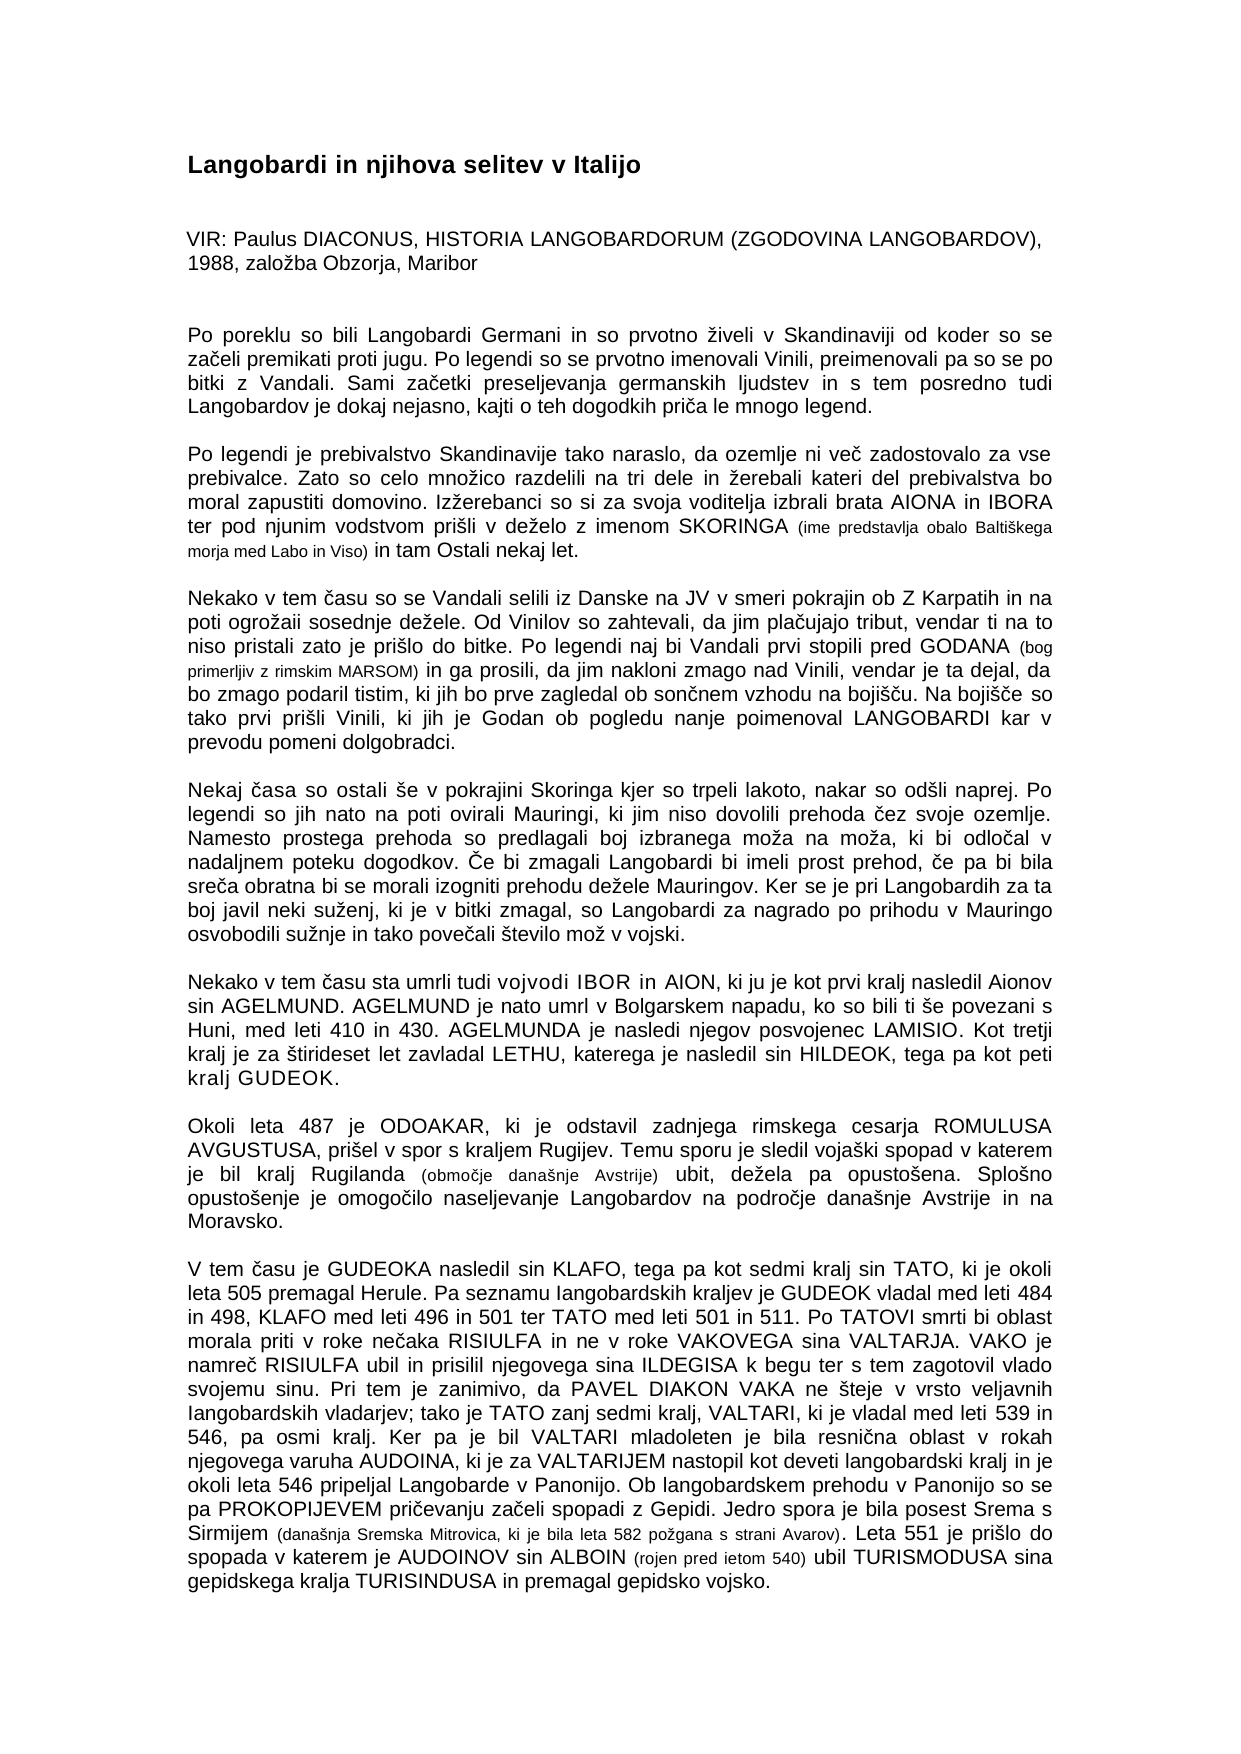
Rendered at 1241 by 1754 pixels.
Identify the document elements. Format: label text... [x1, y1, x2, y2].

text Langobardi in njihova selitev v Italijo [187, 150, 1053, 179]
text Nekaj časa so ostali še v pokrajini Skoringa kjer so trpeli lakoto, nakar so odšli naprej. Po legendi so jih nato na poti ovirali Mauringi, ki jim niso dovolili prehoda čez svoje ozemlje. Namesto prostega prehoda so predlagali boj izbranega moža na moža, ki bi odločal v nadaljnem poteku dogodkov. Če bi zmagali Langobardi bi imeli prost prehod, če pa bi bila sreča obratna bi se morali izogniti prehodu dežele Mauringov. Ker se je pri Langobardih za ta boj javil neki suženj, ki je v bitki zmagal, so Langobardi za nagrado po prihodu v Mauringo osvobodili sužnje in tako povečali število mož v vojski. [187, 778, 1053, 946]
text V tem času je GUDEOKA nasledil sin KLAFO, tega pa kot sedmi kralj sin TATO, ki je okoli leta 505 premagal Herule. Pa seznamu Iangobardskih kraljev je GUDEOK vladal med leti 484 in 498, KLAFO med leti 496 in 501 ter TATO med leti 501 in 511. Po TATOVI smrti bi oblast morala priti v roke nečaka RISIULFA in ne v roke VAKOVEGA sina VALTARJA. VAKO je namreč RISIULFA ubil in prisilil njegovega sina ILDEGISA k begu ter s tem zagotovil vlado svojemu sinu. Pri tem je zanimivo, da PAVEL DIAKON VAKA ne šteje v vrsto veljavnih Iangobardskih vladarjev; tako je TATO zanj sedmi kralj, VALTARI, ki je vladal med leti 539 in 546, pa osmi kralj. Ker pa je bil VALTARI mladoleten je bila resnična oblast v rokah njegovega varuha AUDOINA, ki je za VALTARIJEM nastopil kot deveti langobardski kralj in je okoli leta 546 pripeljal Langobarde v Panonijo. Ob langobardskem prehodu v Panonijo so se pa PROKOPIJEVEM pričevanju začeli spopadi z Gepidi. Jedro spora je bila posest Srema s Sirmijem (današnja Sremska Mitrovica, ki je bila leta 582 požgana s strani Avarov). Leta 551 je prišlo do spopada v katerem je AUDOINOV sin ALBOIN (rojen pred ietom 540) ubil TURISMODUSA sina gepidskega kralja TURISINDUSA in premagal gepidsko vojsko. [187, 1257, 1053, 1593]
text Po poreklu so bili Langobardi Germani in so prvotno živeli v Skandinaviji od koder so se začeli premikati proti jugu. Po legendi so se prvotno imenovali Vinili, preimenovali pa so se po bitki z Vandali. Sami začetki preseljevanja germanskih ljudstev in s tem posredno tudi Langobardov je dokaj nejasno, kajti o teh dogodkih priča le mnogo legend. [187, 322, 1053, 418]
text Okoli leta 487 je ODOAKAR, ki je odstavil zadnjega rimskega cesarja ROMULUSA AVGUSTUSA, prišel v spor s kraljem Rugijev. Temu sporu je sledil vojaški spopad v katerem je bil kralj Rugilanda (območje današnje Avstrije) ubit, dežela pa opustošena. Splošno opustošenje je omogočilo naseljevanje Langobardov na področje današnje Avstrije in na Moravsko. [187, 1113, 1053, 1233]
text Nekako v tem času sta umrli tudi vojvodi IBOR in AION, ki ju je kot prvi kralj nasledil Aionov sin AGELMUND. AGELMUND je nato umrl v Bolgarskem napadu, ko so bili ti še povezani s Huni, med leti 410 in 430. AGELMUNDA je nasledi njegov posvojenec LAMISIO. Kot tretji kralj je za štirideset let zavladal LETHU, katerega je nasledil sin HILDEOK, tega pa kot peti kralj GUDEOK. [187, 969, 1053, 1089]
text Po legendi je prebivalstvo Skandinavije tako naraslo, da ozemlje ni več zadostovalo za vse prebivalce. Zato so celo množico razdelili na tri dele in žerebali kateri del prebivalstva bo moral zapustiti domovino. Izžerebanci so si za svoja voditelja izbrali brata AIONA in IBORA ter pod njunim vodstvom prišli v deželo z imenom SKORINGA (ime predstavlja obalo Baltiškega morja med Labo in Viso) in tam Ostali nekaj let. [187, 442, 1053, 562]
text Nekako v tem času so se Vandali selili iz Danske na JV v smeri pokrajin ob Z Karpatih in na poti ogrožaii sosednje dežele. Od Vinilov so zahtevali, da jim plačujajo tribut, vendar ti na to niso pristali zato je prišlo do bitke. Po legendi naj bi Vandali prvi stopili pred GODANA (bog primerljiv z rimskim MARSOM) in ga prosili, da jim nakloni zmago nad Vinili, vendar je ta dejal, da bo zmago podaril tistim, ki jih bo prve zagledal ob sončnem vzhodu na bojišču. Na bojišče so tako prvi prišli Vinili, ki jih je Godan ob pogledu nanje poimenoval LANGOBARDI kar v prevodu pomeni dolgobradci. [187, 586, 1053, 754]
text VIR: Paulus DIACONUS, HISTORIA LANGOBARDORUM (ZGODOVINA LANGOBARDOV), 1988, založba Obzorja, Maribor [186, 227, 1043, 274]
